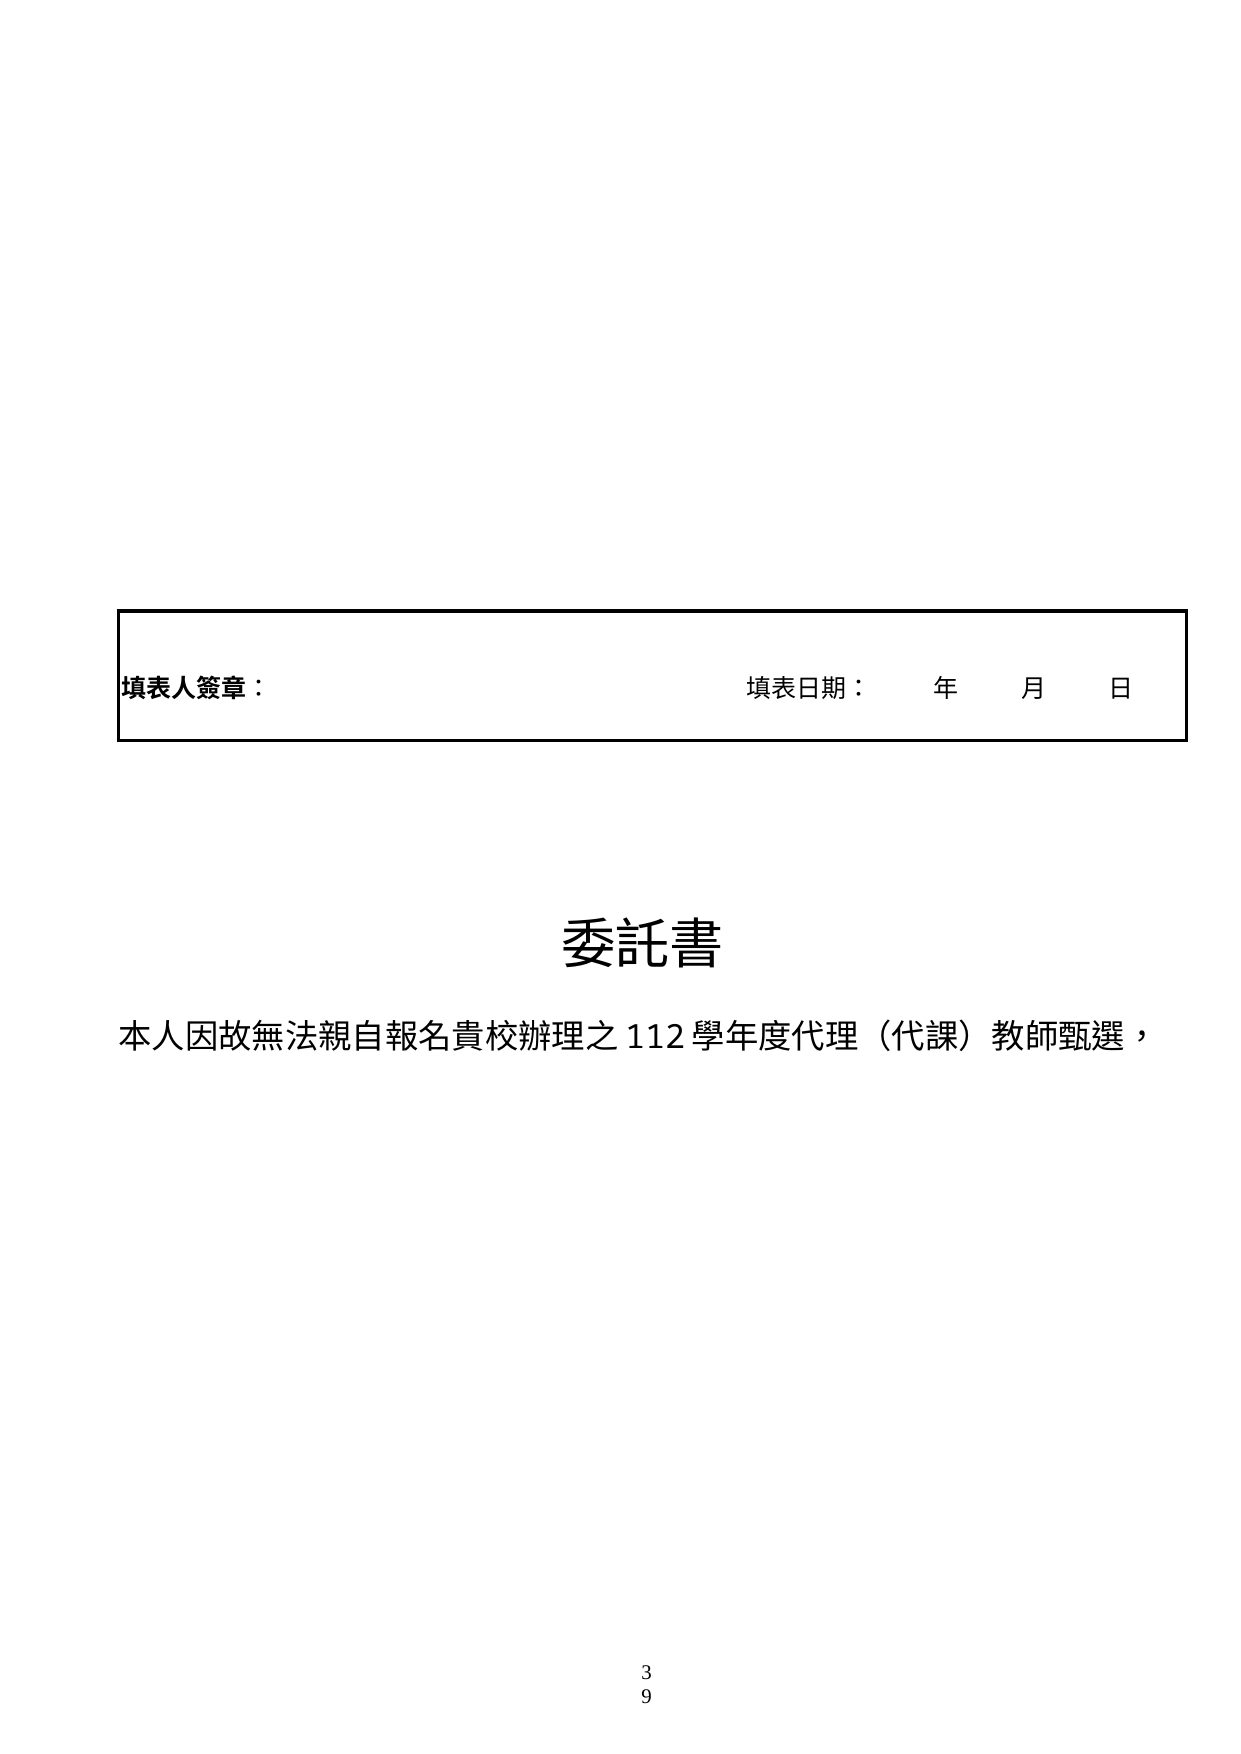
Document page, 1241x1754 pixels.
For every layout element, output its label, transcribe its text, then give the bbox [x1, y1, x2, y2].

text 本人因故無法親自報名貴校辦理之112學年度代理（代課）教師甄選， [118, 992, 1167, 1055]
text 委託書 [118, 867, 1167, 992]
table_cell 填表人簽章： 填表日期： 年 月 日 [120, 613, 1185, 739]
